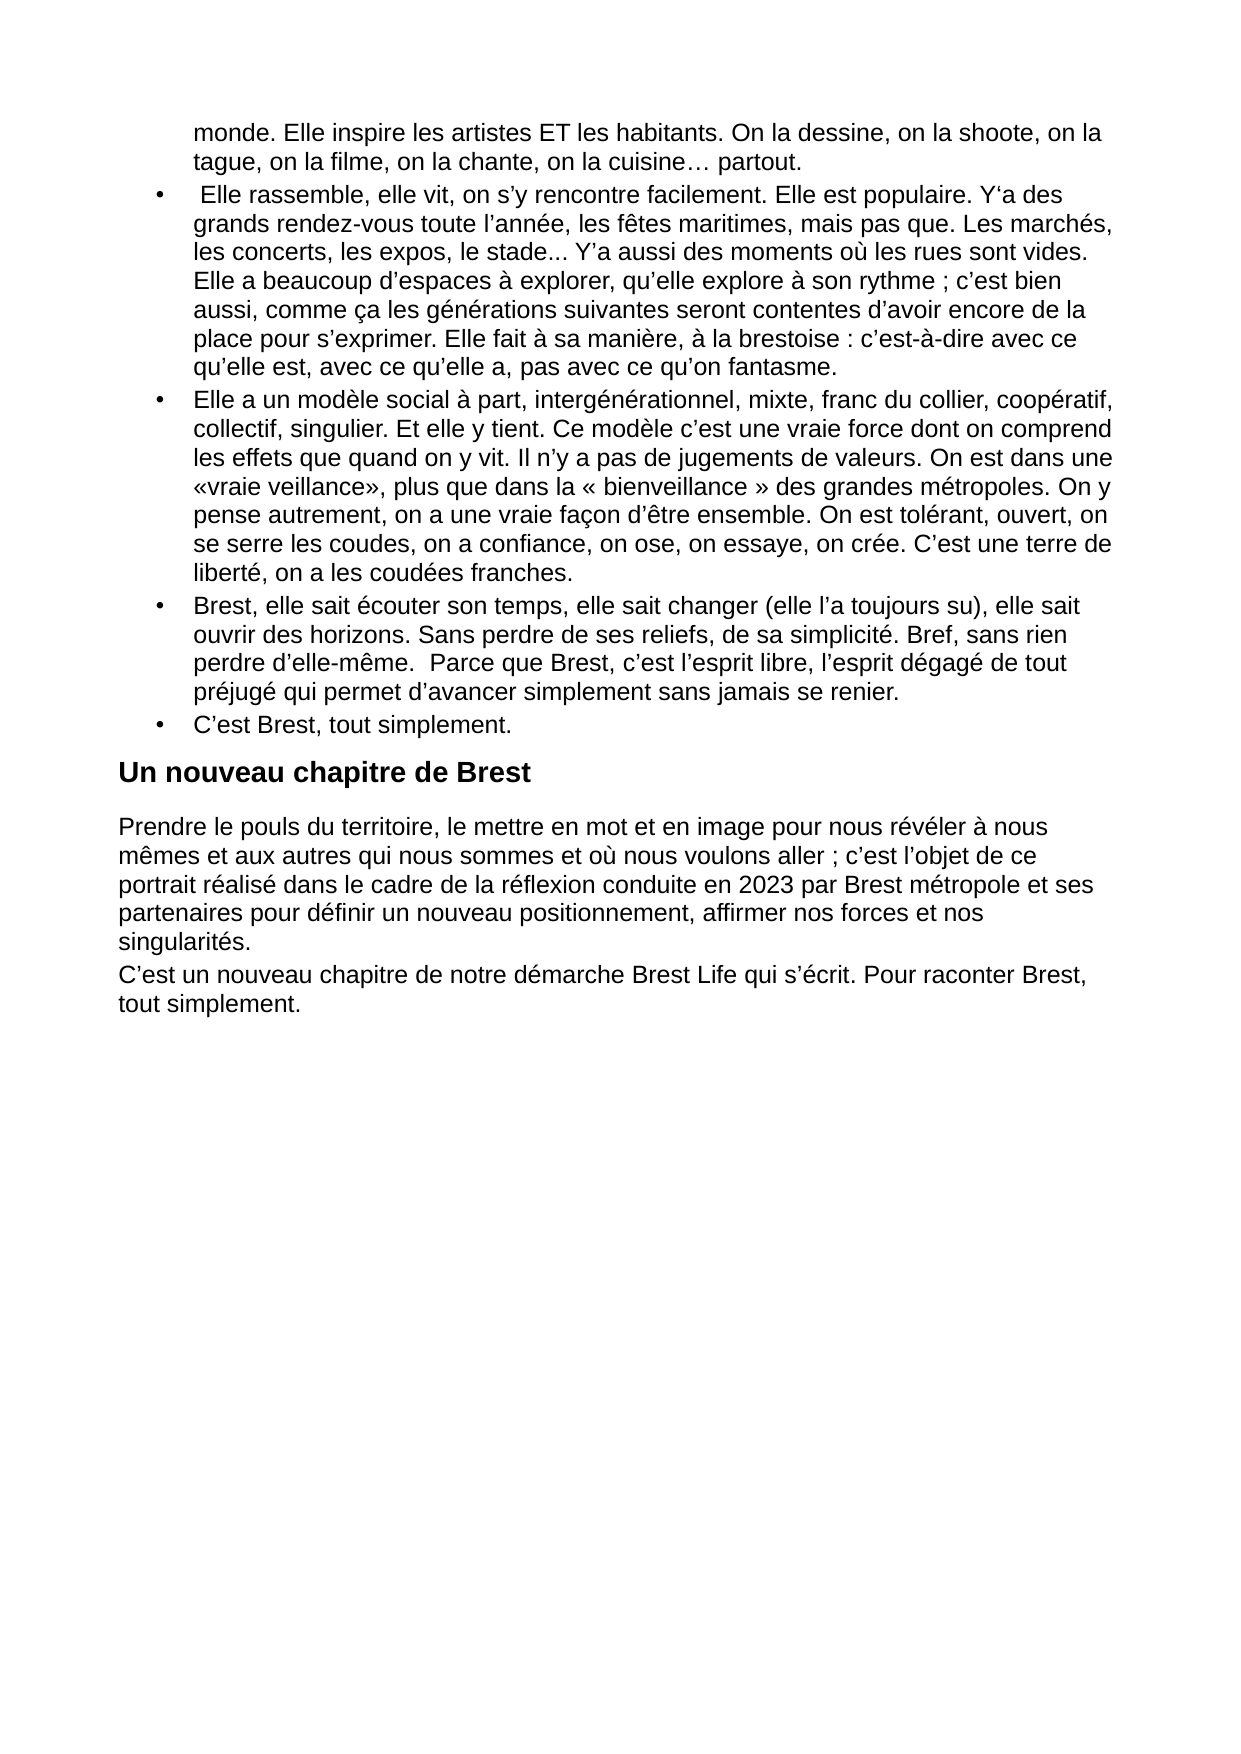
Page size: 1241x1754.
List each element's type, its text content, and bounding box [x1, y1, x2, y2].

list C’est Brest, tout simplement. [156, 710, 1122, 739]
text C’est un nouveau chapitre de notre démarche Brest Life qui s’écrit. Pour raconter Brest, tout simplement. [118, 960, 1122, 1017]
subtitle Un nouveau chapitre de Brest [118, 755, 1122, 788]
list Elle a un modèle social à part, intergénérationnel, mixte, franc du collier, coopératif, collectif, singulier. Et elle y tient. Ce modèle c’est une vraie force dont on comprend les effets que quand on y vit. Il n’y a pas de jugements de valeurs. On est dans une «vraie veillance», plus que dans la « bienveillance » des grandes métropoles. On y pense autrement, on a une vraie façon d’être ensemble. On est tolérant, ouvert, on se serre les coudes, on a confiance, on ose, on essaye, on crée. C’est une terre de liberté, on a les coudées franches. [156, 385, 1122, 587]
text Prendre le pouls du territoire, le mettre en mot et en image pour nous révéler à nous mêmes et aux autres qui nous sommes et où nous voulons aller ; c’est l’objet de ce portrait réalisé dans le cadre de la réflexion conduite en 2023 par Brest métropole et ses partenaires pour définir un nouveau positionnement, affirmer nos forces et nos singularités. [118, 812, 1122, 956]
list Brest, elle sait écouter son temps, elle sait changer (elle l’a toujours su), elle sait ouvrir des horizons. Sans perdre de ses reliefs, de sa simplicité. Bref, sans rien perdre d’elle-même. Parce que Brest, c’est l’esprit libre, l’esprit dégagé de tout préjugé qui permet d’avancer simplement sans jamais se renier. [156, 591, 1122, 706]
list Elle rassemble, elle vit, on s’y rencontre facilement. Elle est populaire. Y‘a des grands rendez-vous toute l’année, les fêtes maritimes, mais pas que. Les marchés, les concerts, les expos, le stade... Y’a aussi des moments où les rues sont vides. Elle a beaucoup d’espaces à explorer, qu’elle explore à son rythme ; c’est bien aussi, comme ça les générations suivantes seront contentes d’avoir encore de la place pour s’exprimer. Elle fait à sa manière, à la brestoise : c’est-à-dire avec ce qu’elle est, avec ce qu’elle a, pas avec ce qu’on fantasme. [156, 180, 1122, 381]
list monde. Elle inspire les artistes ET les habitants. On la dessine, on la shoote, on la tague, on la filme, on la chante, on la cuisine… partout. [156, 118, 1122, 176]
